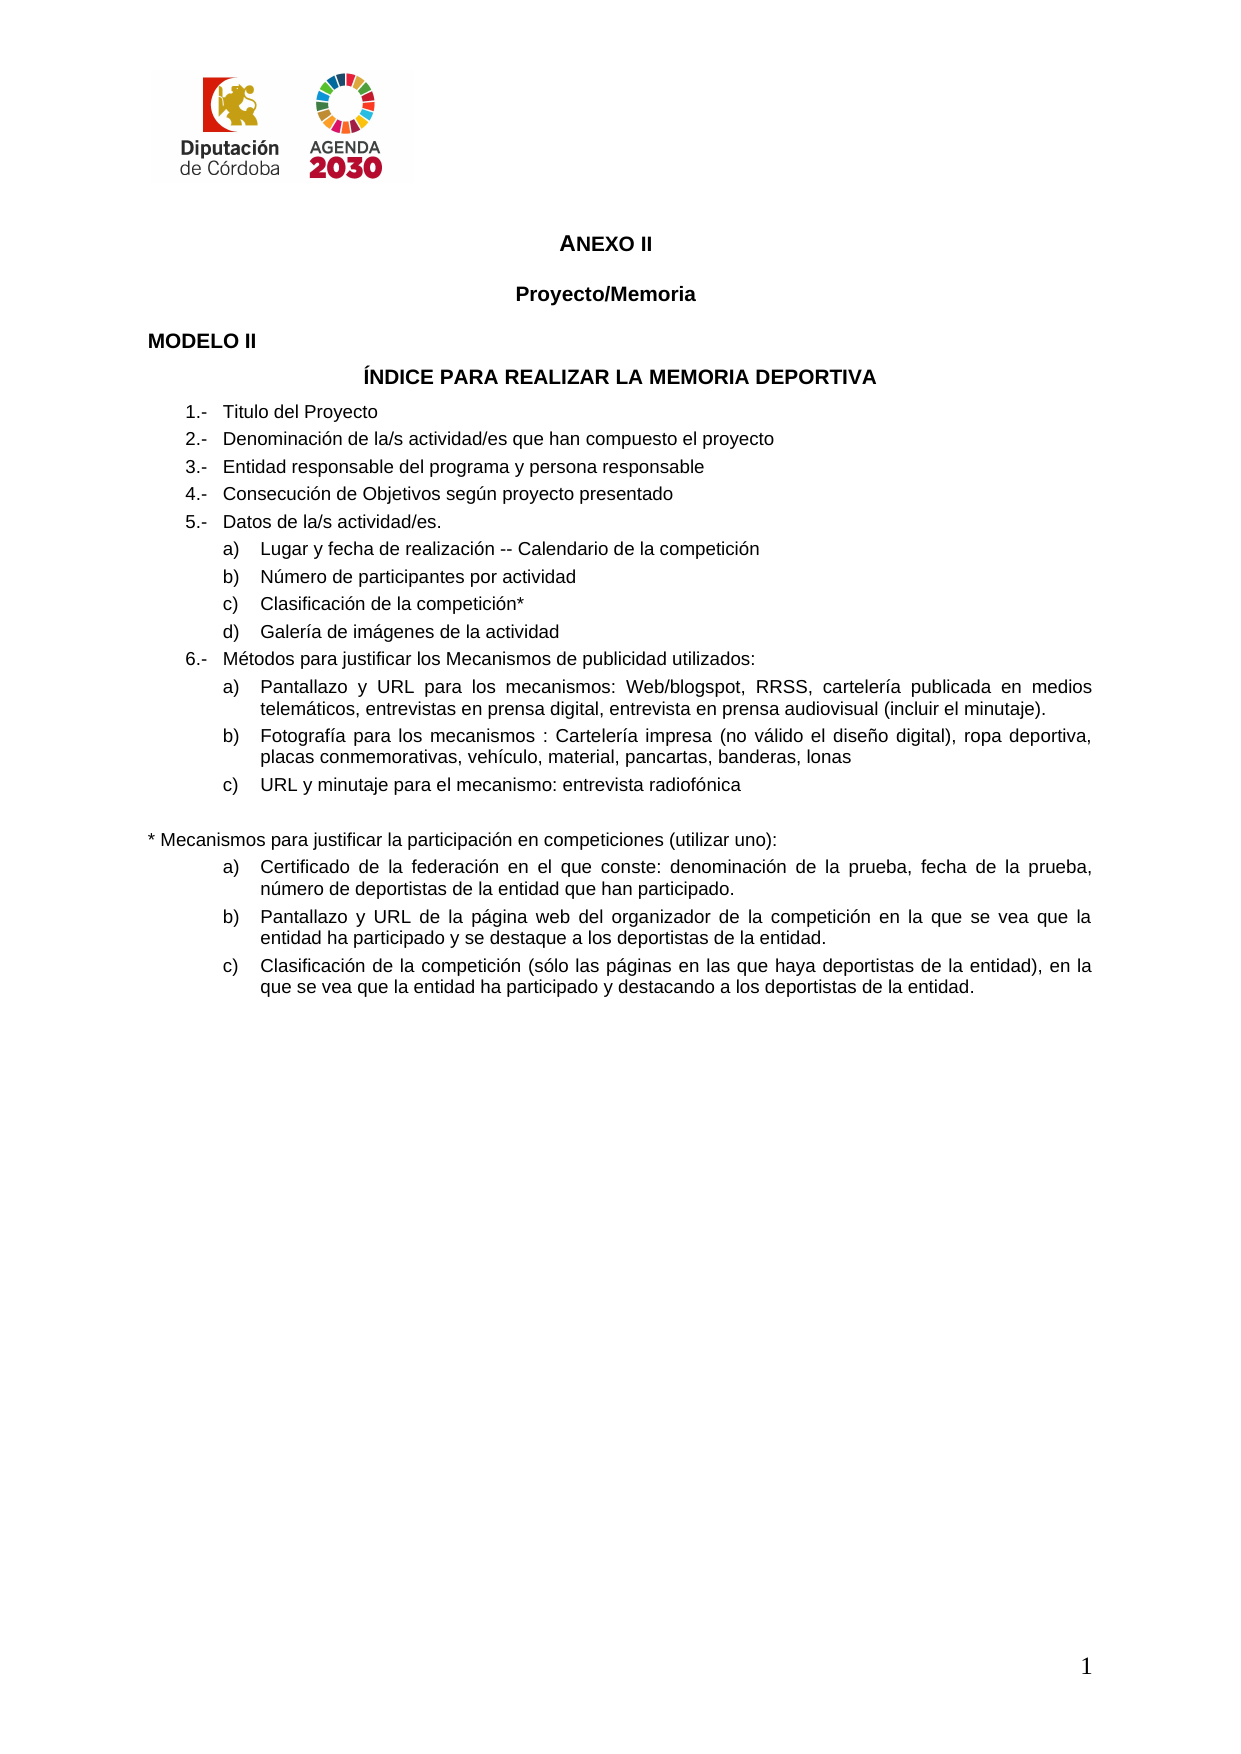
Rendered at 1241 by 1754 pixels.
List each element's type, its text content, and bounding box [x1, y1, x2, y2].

text * Mecanismos para justificar la participación en competiciones (utilizar uno): [148, 829, 1093, 850]
list Pantallazo y URL para los mecanismos: Web/blogspot, RRSS, cartelería publicada en medios telemáticos, entrevistas en prensa digital, entrevista en prensa audiovisual (incluir el minutaje). [223, 676, 1093, 719]
list Titulo del Proyecto [185, 401, 1093, 422]
list Fotografía para los mecanismos : Cartelería impresa (no válido el diseño digital), ropa deportiva, placas conmemorativas, vehículo, material, pancartas, banderas, lonas [223, 725, 1093, 768]
list Clasificación de la competición* [223, 593, 1093, 615]
list Consecución de Objetivos según proyecto presentado [185, 483, 1093, 505]
text ÍNDICE PARA REALIZAR LA MEMORIA DEPORTIVA [148, 365, 1093, 389]
list Métodos para justificar los Mecanismos de publicidad utilizados: [185, 648, 1093, 670]
list Número de participantes por actividad [223, 566, 1093, 587]
list Pantallazo y URL de la página web del organizador de la competición en la que se vea que la entidad ha participado y se destaque a los deportistas de la entidad. [223, 905, 1093, 948]
text Proyecto/Memoria [148, 282, 1063, 306]
list Clasificación de la competición (sólo las páginas en las que haya deportistas de la entidad), en la que se vea que la entidad ha participado y destacando a los deportistas de la entidad. [223, 954, 1093, 998]
text MODELO II [148, 329, 1093, 353]
list Lugar y fecha de realización -- Calendario de la competición [223, 538, 1093, 560]
text ANEXO II [148, 230, 1063, 257]
list URL y minutaje para el mecanismo: entrevista radiofónica [223, 774, 1093, 795]
list Datos de la/s actividad/es. [185, 511, 1093, 532]
list Denominación de la/s actividad/es que han compuesto el proyecto [185, 428, 1093, 450]
picture [151, 70, 414, 183]
list Certificado de la federación en el que conste: denominación de la prueba, fecha de la prueba, número de deportistas de la entidad que han participado. [223, 856, 1093, 899]
list Galería de imágenes de la actividad [223, 621, 1093, 642]
list Entidad responsable del programa y persona responsable [185, 456, 1093, 477]
